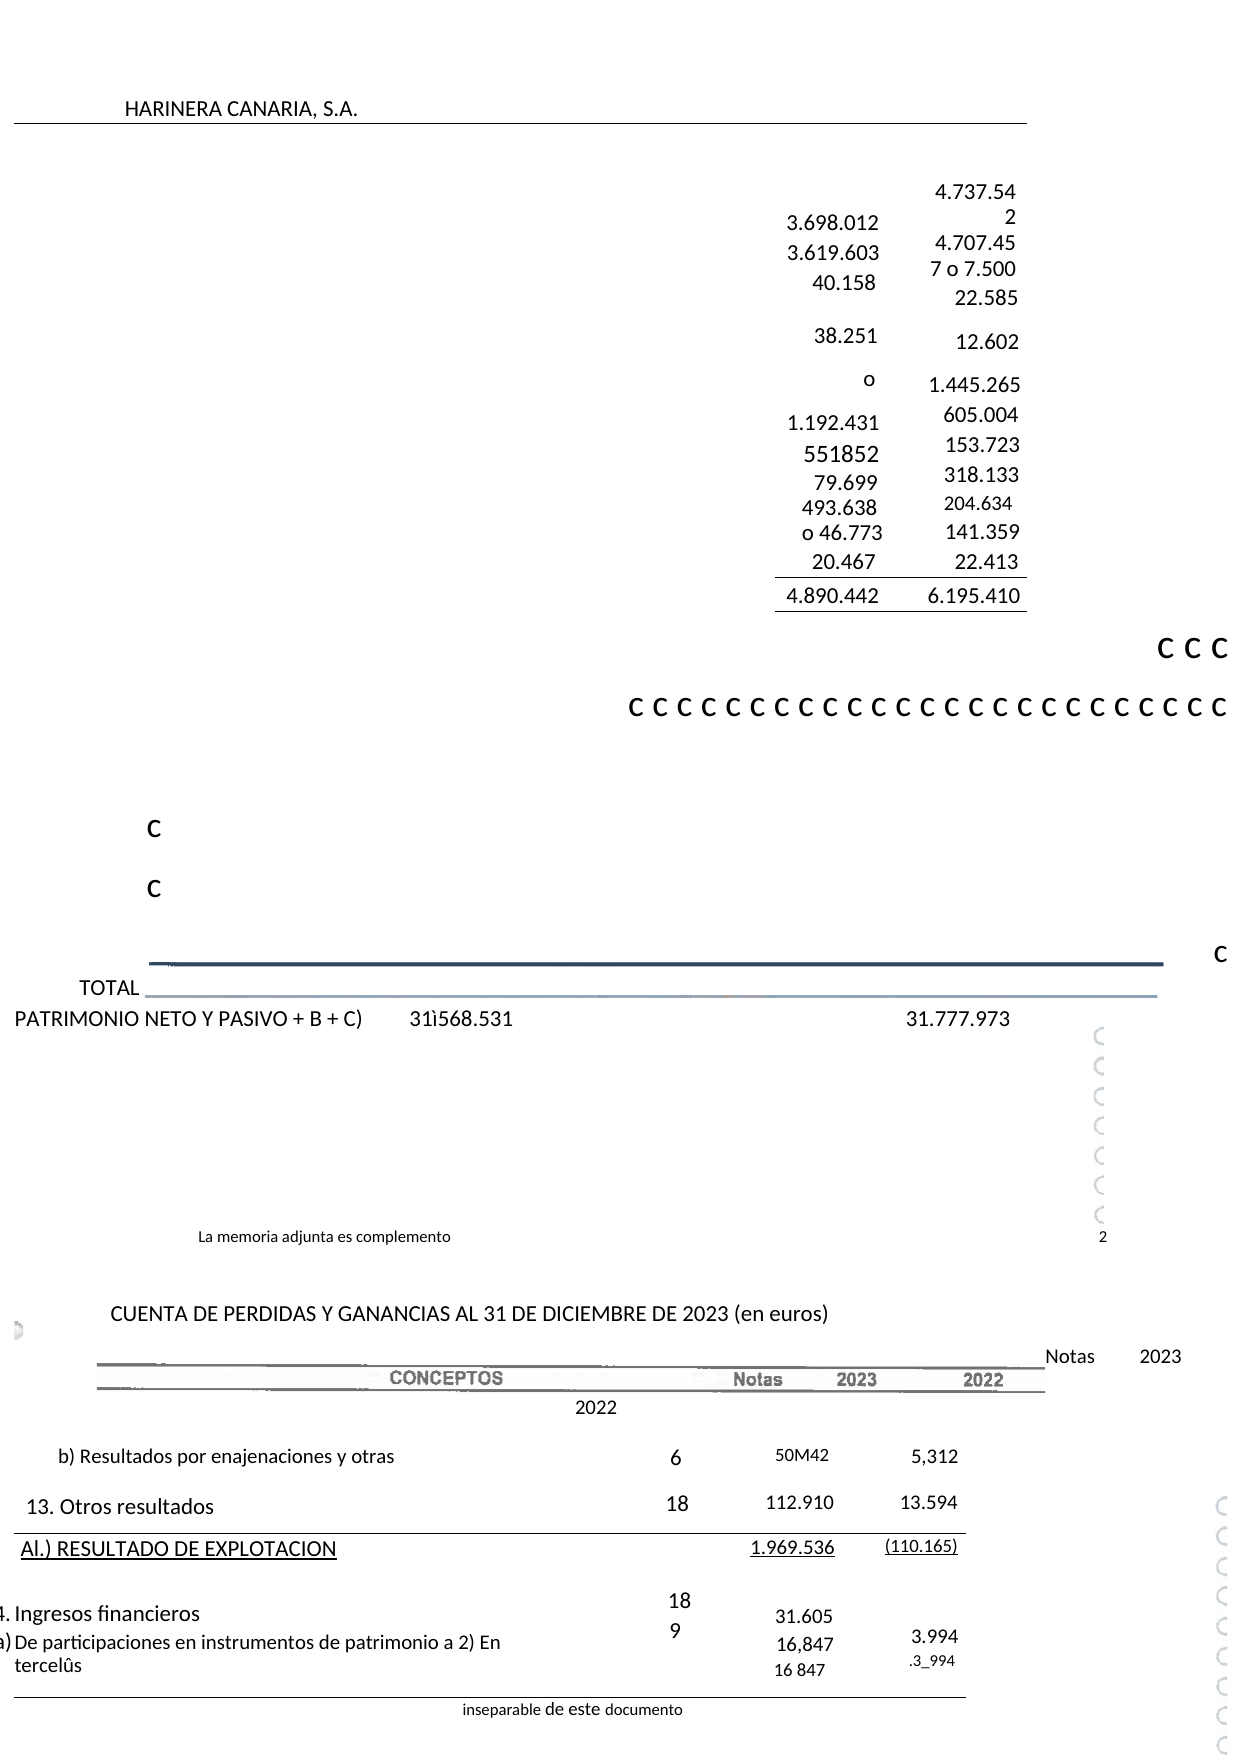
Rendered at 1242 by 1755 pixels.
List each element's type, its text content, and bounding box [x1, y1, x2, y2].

table_cell 6.195.410 [916, 578, 1027, 611]
table_cell 14 14 14 14 3 19 15 16 8-16 17 15 16 8-16 9 15-20 15 20 17 [681, 124, 775, 611]
table_cell 4.737.542 4.707.457 o 7.500 22.585 12.602 1.445.265 605.004 153.723 318.133 204.634 141.359 22.413 [916, 124, 1027, 577]
table_header b) Resultados por enajenaciones y otras 13. Otros resultados [14, 1442, 653, 1533]
text c c c [696, 622, 1228, 667]
table_header 6 18 [654, 1442, 747, 1533]
text TOTAL PATRIMONIO NETO Y PASIVO + B + C) 31ì568.531 31.777.973 [14, 973, 1229, 1223]
text CUENTA DE PERDIDAS Y GANANCIAS AL 31 DE DICIEMBRE DE 2023 (en euros) [14, 1248, 1227, 1340]
table_cell 1.969.536 31.605 16,847 16 847 [747, 1534, 883, 1697]
text Notas 2023 2022 [14, 1343, 1227, 1420]
text La memoria adjunta es complemento 2 [14, 1226, 1227, 1246]
table_cell 3.698.012 3.619.603 40.158 38.251 o 1.192.431 551852 79.699 493.638 o 46.773 20.467 [775, 124, 916, 577]
table_header 5,312 13.594 [883, 1442, 966, 1533]
text c [146, 803, 1229, 846]
text c [14, 930, 1227, 971]
text c c c c c c c c c c c c c c c c c c c c c c c c c [146, 683, 1227, 724]
table_cell PATRIMONIO NETO. A-l) FONDOS PROPIOS l. Capital I. Capital escriturado Prima de emisión III. Reservas. Legal y estatutaria Otras reservas Acciones y participaciones en patrimonio propias Resultados de ejercicios anteriores 2. Resultados negativos de ejercicios anteriores VII. Resultado del ejercicio (beneficio/pérdida) A.3) SUBVENCIONES, DONACIONES Y LEGADOS TOTAL A PASIVO NO CORRIENTE. ll. Deudas a largo plazo Deudas con entidades de crédito Acreedores por arrendamiento financiero 5. Otros pasivos financieros IV. Pasivo por impuesto diferido TOTAL B PASIVO CORRIENTE. III.Deudas a corto plazo 2- Deudas con entidades de crédito Acreedores por arrendamiento financiero Derivados Otros pasivos financieros IV. Deudas con empresas del grupo y asociadas a corto plazo VII. Acreedores comerciales y otras cuentas a pagar 1 Proveedores 2. Proveedores, empresas del grupo y asociadas Acreedores varios Personal 6. Otras deudas con las Administraciones Públicas Anticipos de clientes TOTAL C [14, 124, 681, 611]
table_cell 18 9 [654, 1534, 747, 1697]
text c [146, 863, 1229, 906]
table_cell 4.890.442 [775, 578, 916, 611]
table_cell (110.165) 3.994 .3_994 [883, 1534, 966, 1697]
table_cell Al.) RESULTADO DE EXPLOTACION Ingresos financieros De participaciones en instrumentos de patrimonio a 2) En tercelûs [14, 1534, 653, 1697]
table_header 50M42 112.910 [747, 1442, 883, 1533]
